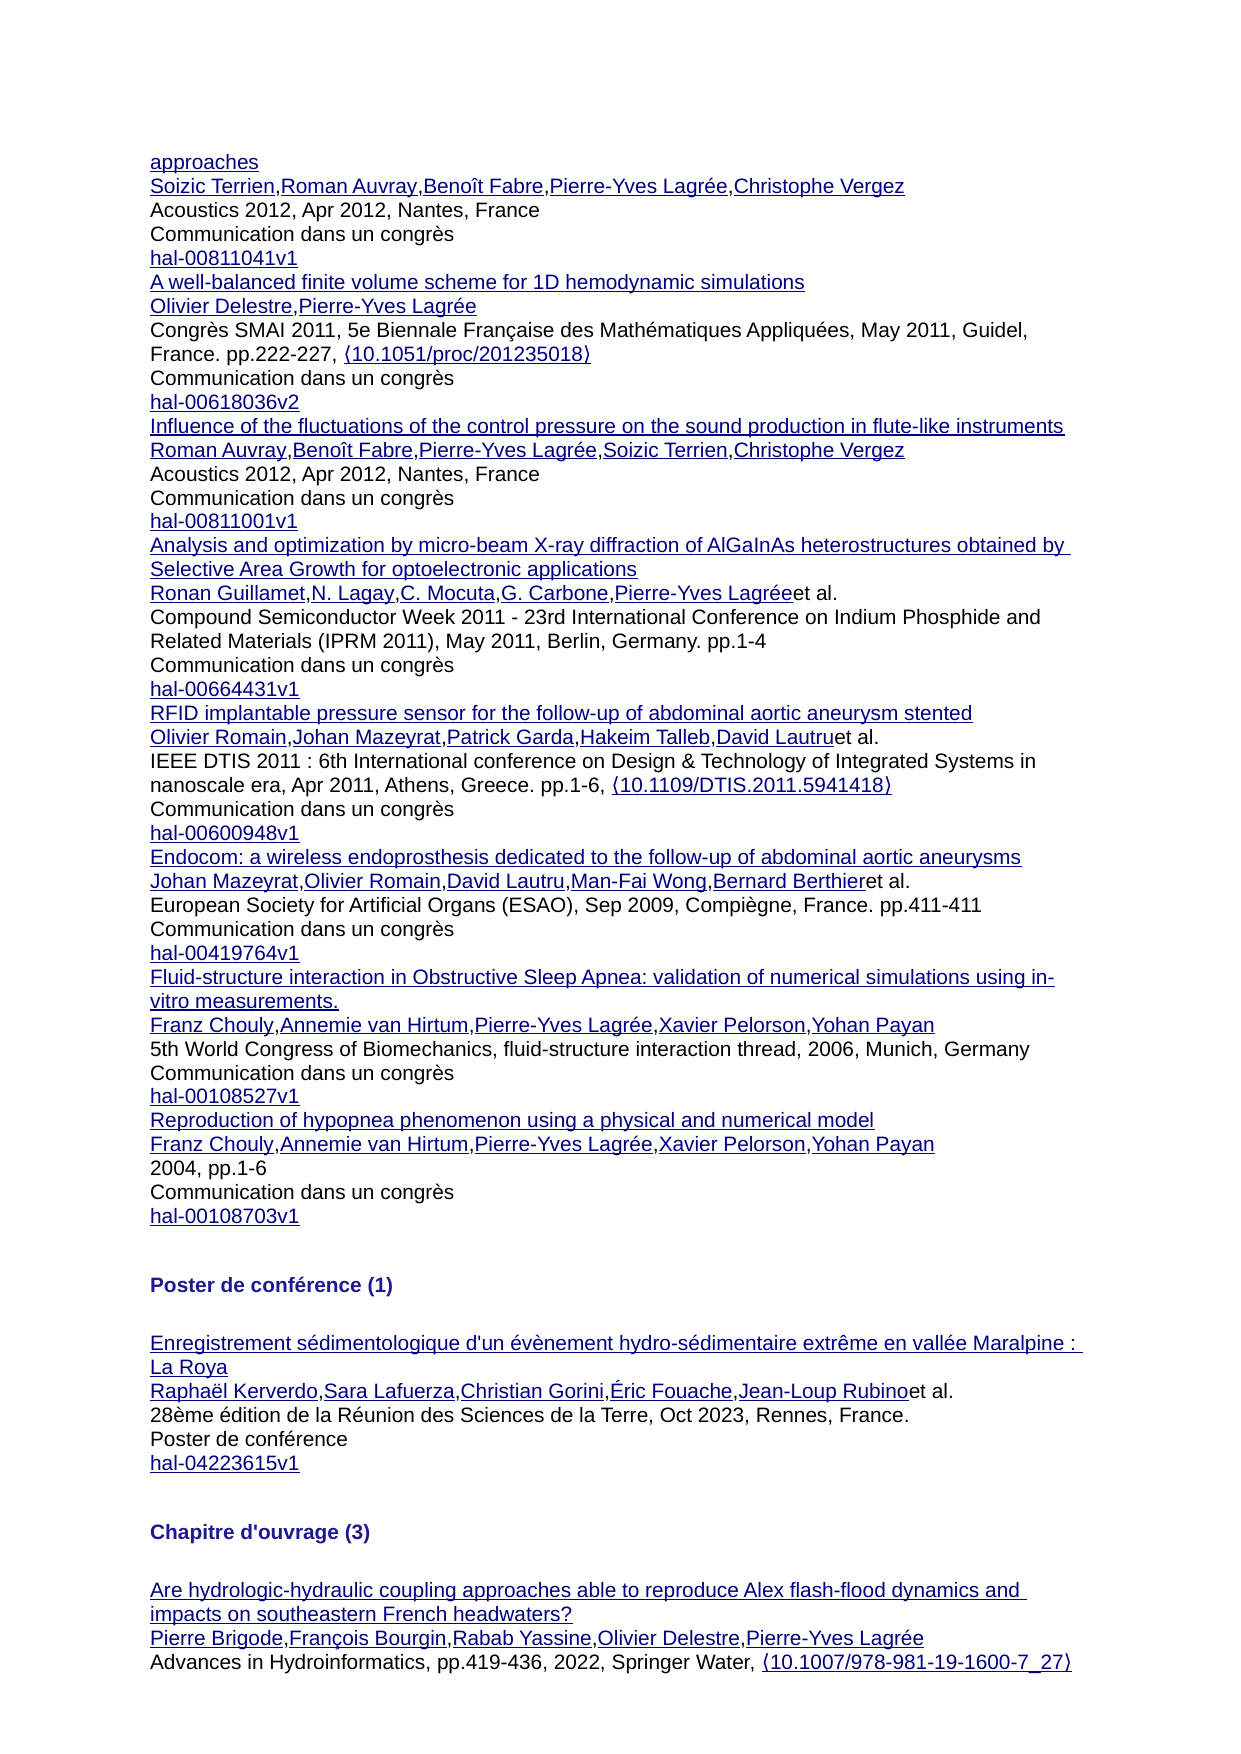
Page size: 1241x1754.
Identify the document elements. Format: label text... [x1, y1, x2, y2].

table_cell Reproduction of hypopnea phenomenon using a physical and numerical model Franz Chouly,Annemie van Hirtum,Pierre-Yves Lagrée,Xavier Pelorson,Yohan Payan 2004, pp.1-6 Communication dans un congrès hal-00108703v1 [150, 1108, 1090, 1228]
table_cell Numerical resolution of a physical model of flute-like instruments: comparison between different approaches Soizic Terrien,Roman Auvray,Benoît Fabre,Pierre-Yves Lagrée,Christophe Vergez Acoustics 2012, Apr 2012, Nantes, France Communication dans un congrès hal-00811041v1 [150, 150, 1090, 270]
table_cell Endocom: a wireless endoprosthesis dedicated to the follow-up of abdominal aortic aneurysms Johan Mazeyrat,Olivier Romain,David Lautru,Man-Fai Wong,Bernard Berthieret al. European Society for Artificial Organs (ESAO), Sep 2009, Compiègne, France. pp.411-411 Communication dans un congrès hal-00419764v1 [150, 845, 1090, 964]
subtitle Chapitre d'ouvrage (3) [150, 1520, 1090, 1544]
table_header Enregistrement sédimentologique d'un évènement hydro-sédimentaire extrême en vallée Maralpine : La Roya Raphaël Kerverdo,Sara Lafuerza,Christian Gorini,Éric Fouache,Jean-Loup Rubinoet al. 28ème édition de la Réunion des Sciences de la Terre, Oct 2023, Rennes, France. Poster de conférence hal-04223615v1 [150, 1331, 1090, 1475]
table_header Are hydrologic-hydraulic coupling approaches able to reproduce Alex flash-flood dynamics and impacts on southeastern French headwaters? Pierre Brigode,François Bourgin,Rabab Yassine,Olivier Delestre,Pierre-Yves Lagrée Advances in Hydroinformatics, pp.419-436, 2022, Springer Water, ⟨10.1007/978-981-19-1600-7_27⟩ [150, 1578, 1090, 1674]
table_cell Analysis and optimization by micro-beam X-ray diffraction of AlGaInAs heterostructures obtained by Selective Area Growth for optoelectronic applications Ronan Guillamet,N. Lagay,C. Mocuta,G. Carbone,Pierre-Yves Lagréeet al. Compound Semiconductor Week 2011 - 23rd International Conference on Indium Phosphide and Related Materials (IPRM 2011), May 2011, Berlin, Germany. pp.1-4 Communication dans un congrès hal-00664431v1 [150, 533, 1090, 701]
table_cell Influence of the fluctuations of the control pressure on the sound production in flute-like instruments Roman Auvray,Benoît Fabre,Pierre-Yves Lagrée,Soizic Terrien,Christophe Vergez Acoustics 2012, Apr 2012, Nantes, France Communication dans un congrès hal-00811001v1 [150, 414, 1090, 533]
table_cell RFID implantable pressure sensor for the follow-up of abdominal aortic aneurysm stented Olivier Romain,Johan Mazeyrat,Patrick Garda,Hakeim Talleb,David Lautruet al. IEEE DTIS 2011 : 6th International conference on Design & Technology of Integrated Systems in nanoscale era, Apr 2011, Athens, Greece. pp.1-6, ⟨10.1109/DTIS.2011.5941418⟩ Communication dans un congrès hal-00600948v1 [150, 701, 1090, 845]
table_cell A well-balanced finite volume scheme for 1D hemodynamic simulations Olivier Delestre,Pierre-Yves Lagrée Congrès SMAI 2011, 5e Biennale Française des Mathématiques Appliquées, May 2011, Guidel, France. pp.222-227, ⟨10.1051/proc/201235018⟩ Communication dans un congrès hal-00618036v2 [150, 270, 1090, 413]
subtitle Poster de conférence (1) [150, 1273, 1090, 1297]
table_cell Fluid-structure interaction in Obstructive Sleep Apnea: validation of numerical simulations using in-vitro measurements. Franz Chouly,Annemie van Hirtum,Pierre-Yves Lagrée,Xavier Pelorson,Yohan Payan 5th World Congress of Biomechanics, fluid-structure interaction thread, 2006, Munich, Germany Communication dans un congrès hal-00108527v1 [150, 965, 1090, 1108]
